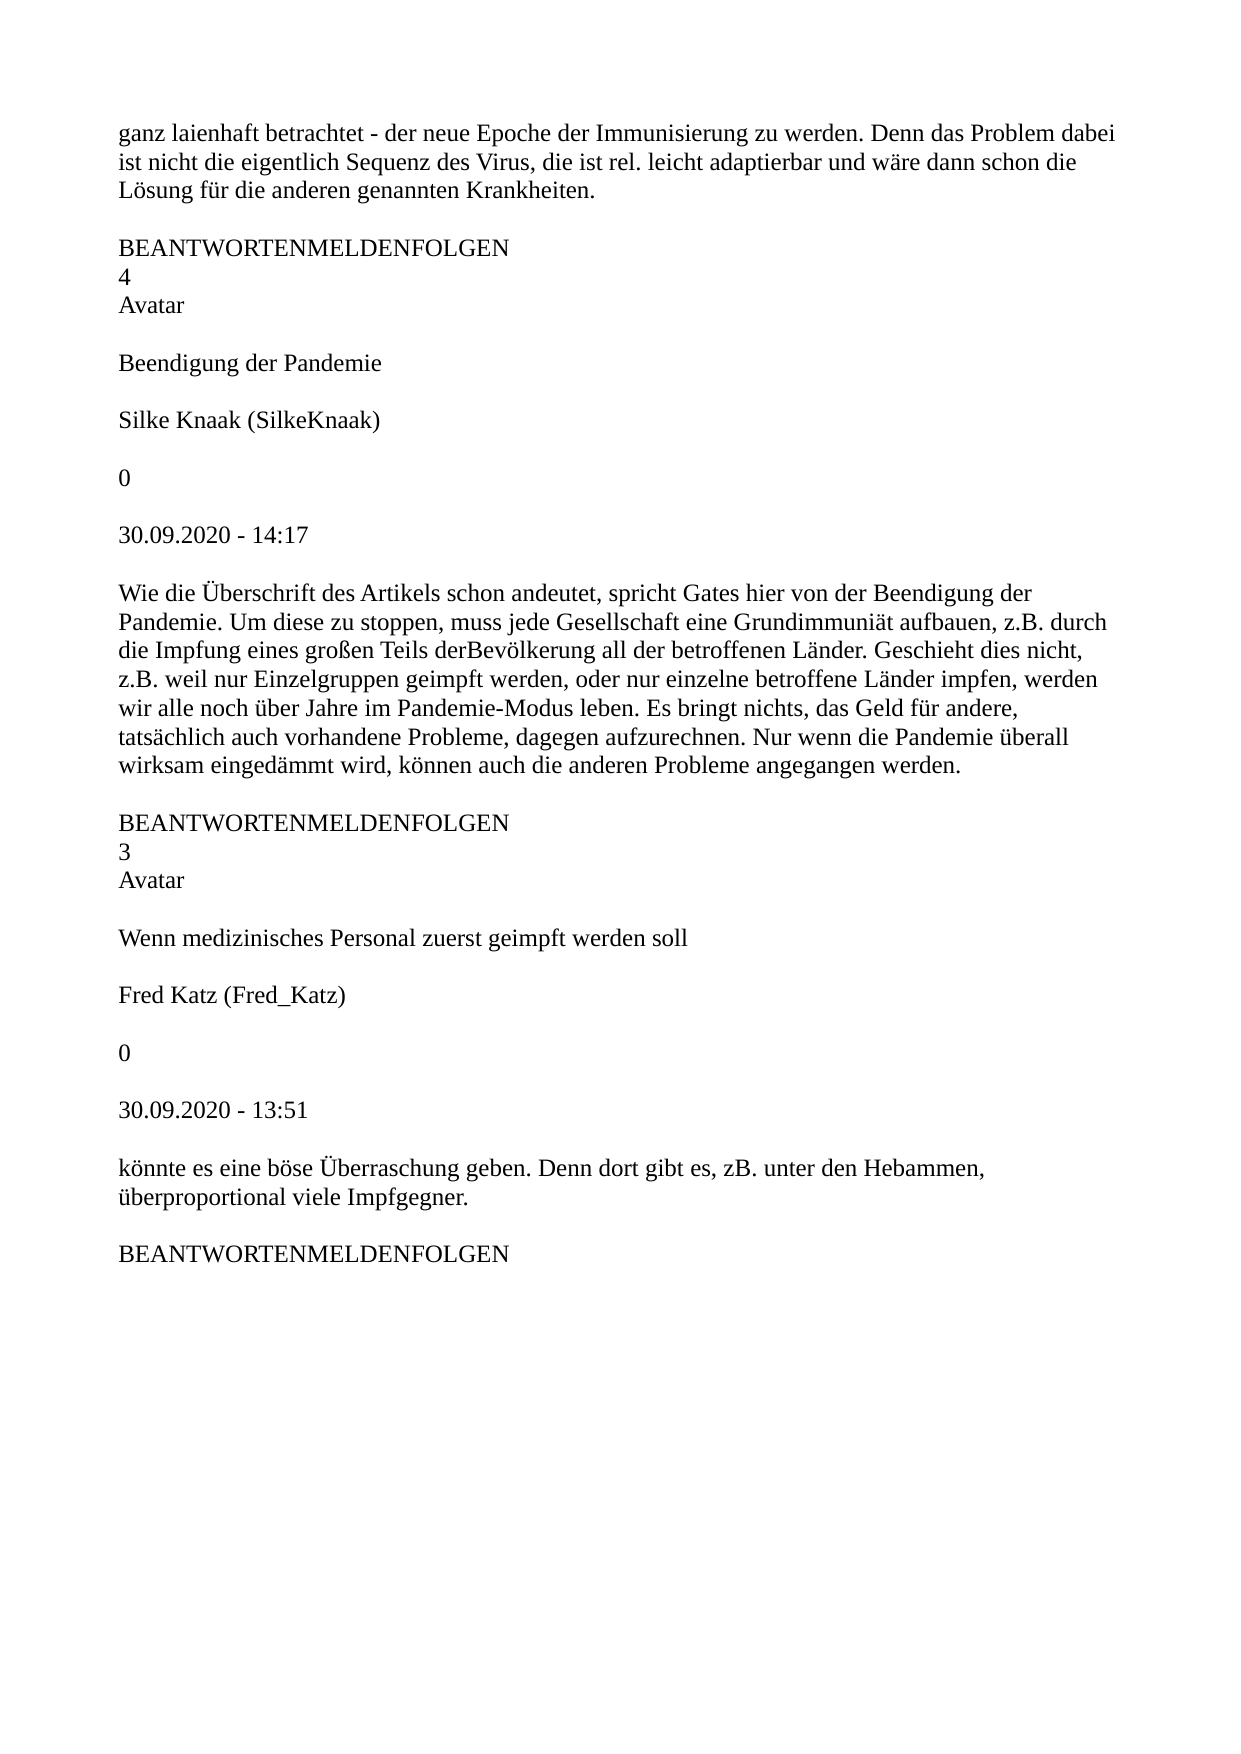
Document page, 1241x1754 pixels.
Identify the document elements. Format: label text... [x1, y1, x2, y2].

text Fred Katz (Fred_Katz) [118, 981, 1122, 1009]
text BEANTWORTENMELDENFOLGEN [118, 808, 1122, 837]
text 3 [118, 837, 1122, 866]
text Avatar [118, 291, 1122, 319]
text 30.09.2020 - 13:51 [118, 1096, 1122, 1124]
text BEANTWORTENMELDENFOLGEN [118, 233, 1122, 262]
text 0 [118, 463, 1122, 492]
text 0 [118, 1038, 1122, 1067]
text BEANTWORTENMELDENFOLGEN [118, 1239, 1122, 1268]
text 4 [118, 262, 1122, 291]
text - ganz laienhaft betrachtet - der neue Epoche der Immunisierung zu werden. Denn das Problem dabei ist nicht die eigentlich Sequenz des Virus, die ist rel. leicht adaptierbar und wäre dann schon die Lösung für die anderen genannten Krankheiten. [118, 118, 1122, 204]
text könnte es eine böse Überraschung geben. Denn dort gibt es, zB. unter den Hebammen, überproportional viele Impfgegner. [118, 1153, 1122, 1211]
text Avatar [118, 866, 1122, 894]
text Beendigung der Pandemie [118, 348, 1122, 377]
text 30.09.2020 - 14:17 [118, 521, 1122, 549]
text Wie die Überschrift des Artikels schon andeutet, spricht Gates hier von der Beendigung der Pandemie. Um diese zu stoppen, muss jede Gesellschaft eine Grundimmuniät aufbauen, z.B. durch die Impfung eines großen Teils derBevölkerung all der betroffenen Länder. Geschieht dies nicht, z.B. weil nur Einzelgruppen geimpft werden, oder nur einzelne betroffene Länder impfen, werden wir alle noch über Jahre im Pandemie-Modus leben. Es bringt nichts, das Geld für andere, tatsächlich auch vorhandene Probleme, dagegen aufzurechnen. Nur wenn die Pandemie überall wirksam eingedämmt wird, können auch die anderen Probleme angegangen werden. [118, 578, 1122, 779]
text Silke Knaak (SilkeKnaak) [118, 406, 1122, 434]
text Wenn medizinisches Personal zuerst geimpft werden soll [118, 923, 1122, 952]
